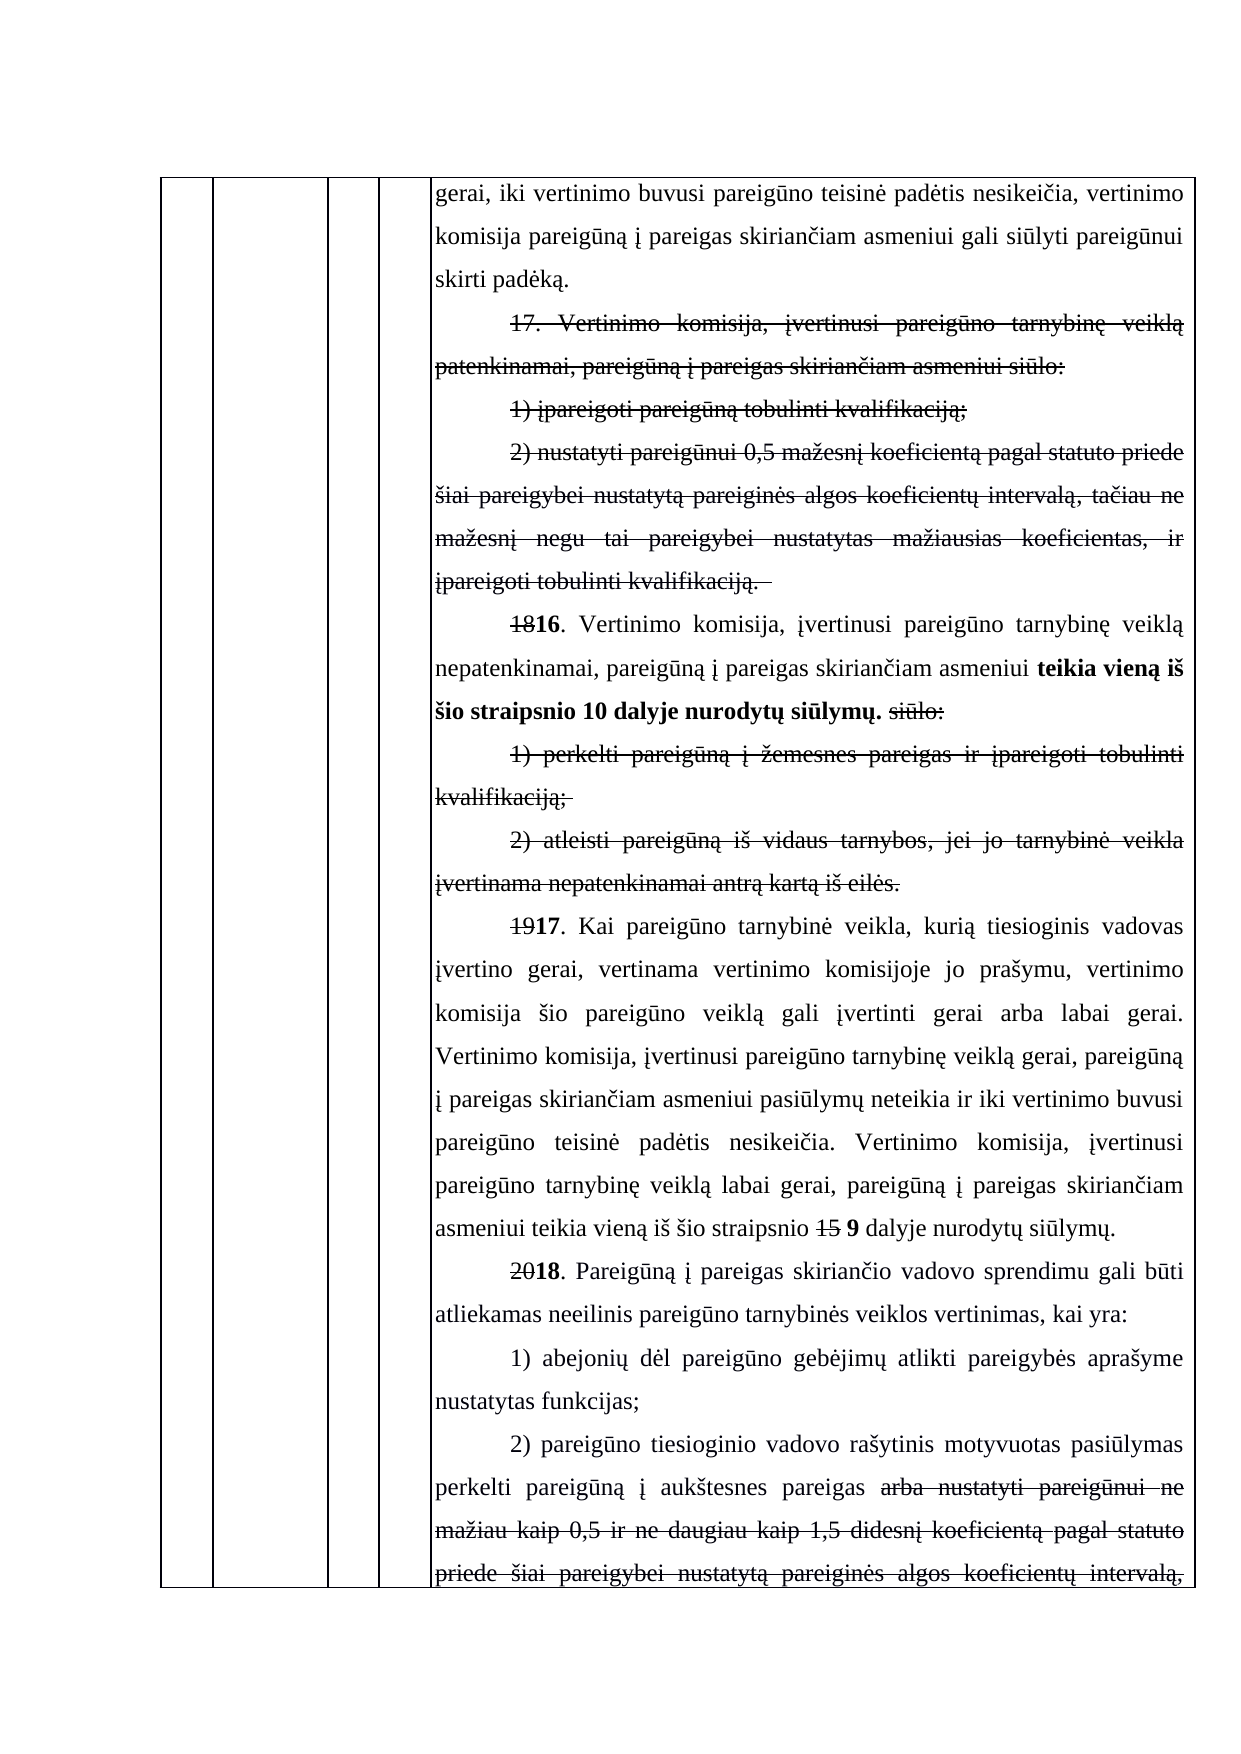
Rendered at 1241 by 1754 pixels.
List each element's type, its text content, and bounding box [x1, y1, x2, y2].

table_cell [162, 178, 212, 1587]
table_cell [380, 178, 430, 1587]
table_cell [329, 178, 378, 1587]
table_cell [214, 178, 327, 1587]
table_cell gerai, iki vertinimo buvusi pareigūno teisinė padėtis nesikeičia, vertinimo komisija pareigūną į pareigas skiriančiam asmeniui gali siūlyti pareigūnui skirti padėką. 17. Vertinimo komisija, įvertinusi pareigūno tarnybinę veiklą patenkinamai, pareigūną į pareigas skiriančiam asmeniui siūlo: 1) įpareigoti pareigūną tobulinti kvalifikaciją; 2) nustatyti pareigūnui 0,5 mažesnį koeficientą pagal statuto priede šiai pareigybei nustatytą pareiginės algos koeficientų intervalą, tačiau ne mažesnį negu tai pareigybei nustatytas mažiausias koeficientas, ir įpareigoti tobulinti kvalifikaciją. 1816. Vertinimo komisija, įvertinusi pareigūno tarnybinę veiklą nepatenkinamai, pareigūną į pareigas skiriančiam asmeniui teikia vieną iš šio straipsnio 10 dalyje nurodytų siūlymų. siūlo: 1) perkelti pareigūną į žemesnes pareigas ir įpareigoti tobulinti kvalifikaciją; 2) atleisti pareigūną iš vidaus tarnybos, jei jo tarnybinė veikla įvertinama nepatenkinamai antrą kartą iš eilės. 1917. Kai pareigūno tarnybinė veikla, kurią tiesioginis vadovas įvertino gerai, vertinama vertinimo komisijoje jo prašymu, vertinimo komisija šio pareigūno veiklą gali įvertinti gerai arba labai gerai. Vertinimo komisija, įvertinusi pareigūno tarnybinę veiklą gerai, pareigūną į pareigas skiriančiam asmeniui pasiūlymų neteikia ir iki vertinimo buvusi pareigūno teisinė padėtis nesikeičia. Vertinimo komisija, įvertinusi pareigūno tarnybinę veiklą labai gerai, pareigūną į pareigas skiriančiam asmeniui teikia vieną iš šio straipsnio 15 9 dalyje nurodytų siūlymų. 2018. Pareigūną į pareigas skiriančio vadovo sprendimu gali būti atliekamas neeilinis pareigūno tarnybinės veiklos vertinimas, kai yra: 1) abejonių dėl pareigūno gebėjimų atlikti pareigybės aprašyme nustatytas funkcijas; 2) pareigūno tiesioginio vadovo rašytinis motyvuotas pasiūlymas perkelti pareigūną į aukštesnes pareigas arba nustatyti pareigūnui ne mažiau kaip 0,5 ir ne daugiau kaip 1,5 didesnį koeficientą pagal statuto priede šiai pareigybei nustatytą pareiginės algos koeficientų intervalą, [432, 178, 1194, 1587]
